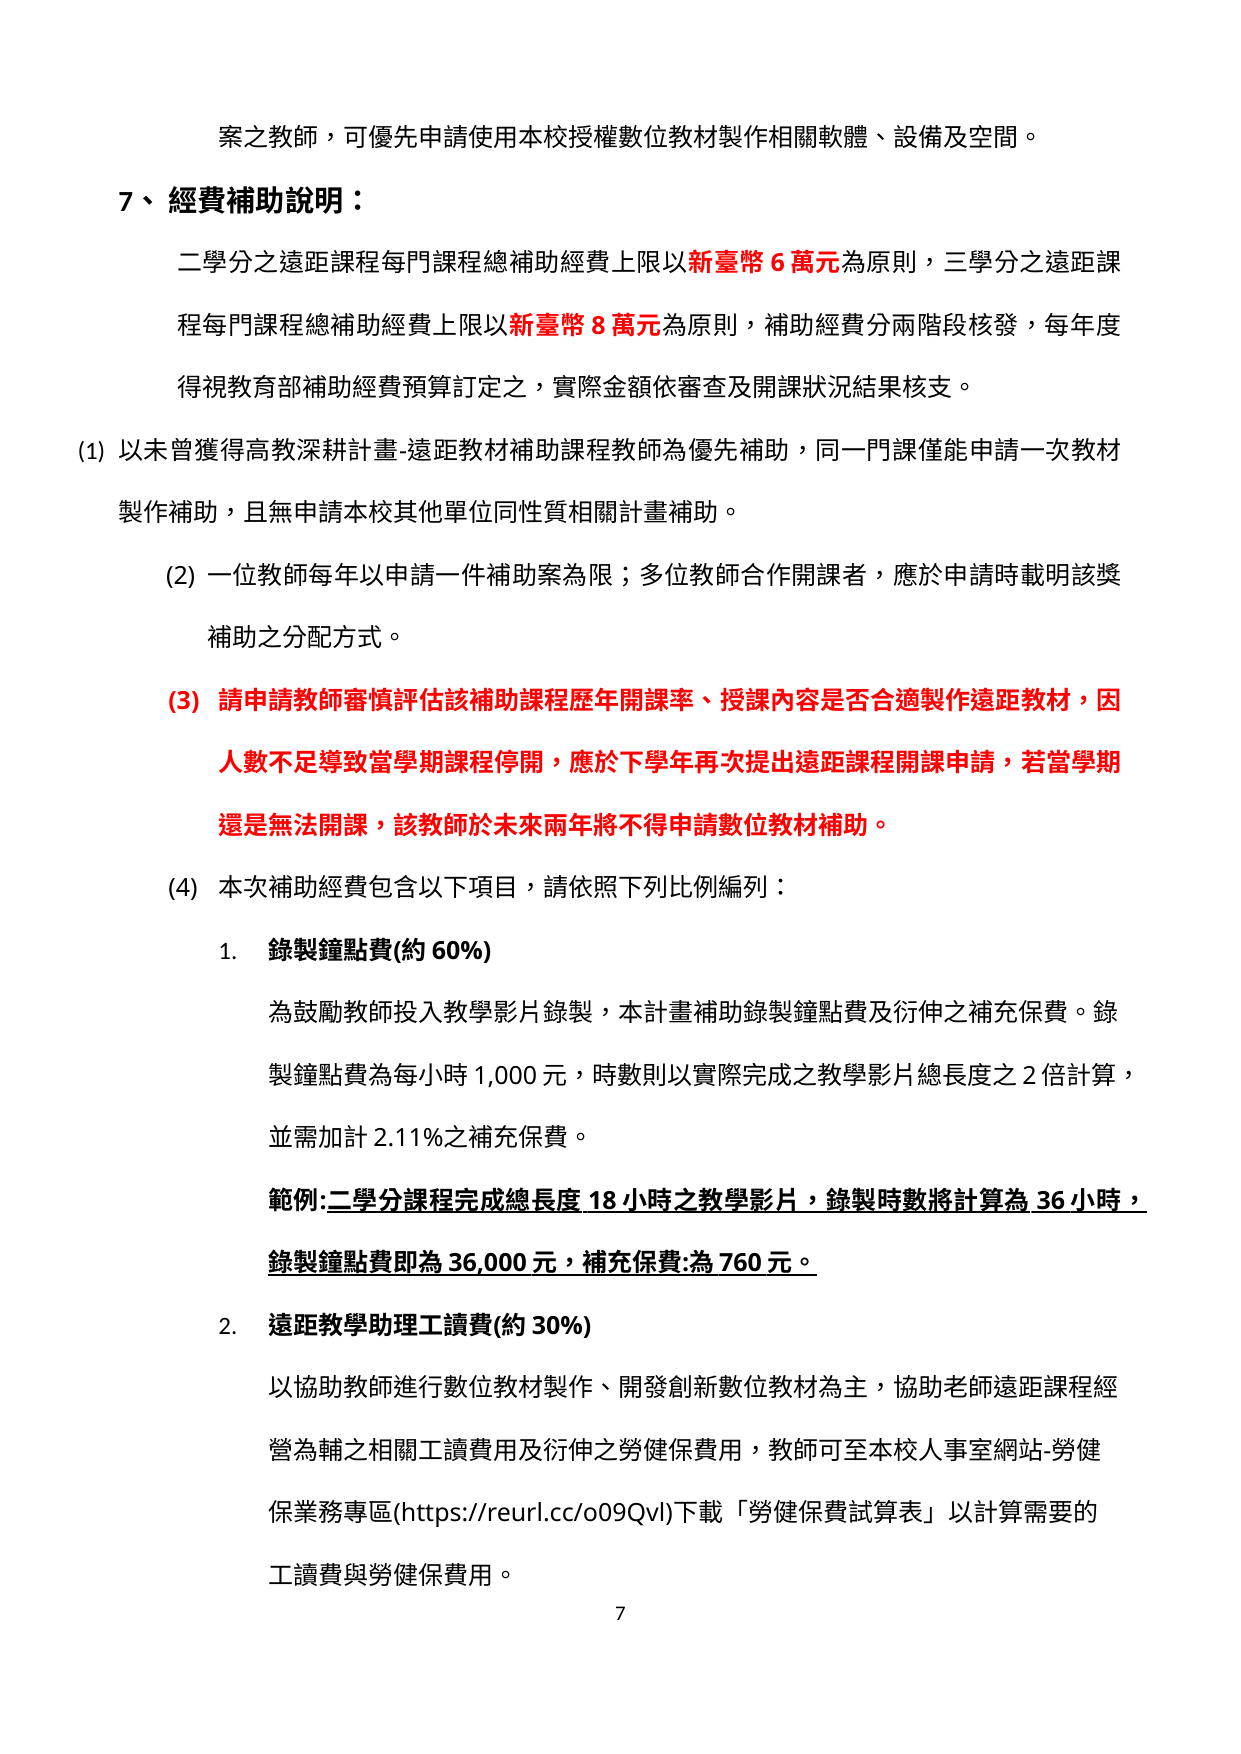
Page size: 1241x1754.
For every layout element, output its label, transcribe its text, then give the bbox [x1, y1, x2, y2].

list 錄製鐘點費(約60%) 為鼓勵教師投入教學影片錄製，本計畫補助錄製鐘點費及衍伸之補充保費。錄製鐘點費為每小時1,000元，時數則以實際完成之教學影片總長度之2倍計算，並需加計2.11%之補充保費。 [218, 907, 1122, 1157]
list 以未曾獲得高教深耕計畫-遠距教材補助課程教師為優先補助，同一門課僅能申請一次教材製作補助，且無申請本校其他單位同性質相關計畫補助。 [77, 407, 1122, 532]
list 遠距教學助理工讀費(約30%) 以協助教師進行數位教材製作、開發創新數位教材為主，協助老師遠距課程經營為輔之相關工讀費用及衍伸之勞健保費用，教師可至本校人事室網站-勞健保業務專區(https://reurl.cc/o09Qvl)下載「勞健保費試算表」以計算需要的工讀費與勞健保費用。 [218, 1282, 1122, 1594]
list 案之教師，可優先申請使用本校授權數位教材製作相關軟體、設備及空間。 [168, 94, 1122, 157]
list 一位教師每年以申請一件補助案為限；多位教師合作開課者，應於申請時載明該獎補助之分配方式。 [166, 532, 1122, 657]
list 經費補助說明： [118, 157, 1122, 219]
text 二學分之遠距課程每門課程總補助經費上限以新臺幣6萬元為原則，三學分之遠距課程每門課程總補助經費上限以新臺幣8萬元為原則，補助經費分兩階段核發，每年度得視教育部補助經費預算訂定之，實際金額依審查及開課狀況結果核支。 [177, 219, 1122, 407]
list 請申請教師審慎評估該補助課程歷年開課率、授課內容是否合適製作遠距教材，因人數不足導致當學期課程停開，應於下學年再次提出遠距課程開課申請，若當學期還是無法開課，該教師於未來兩年將不得申請數位教材補助。 [168, 657, 1122, 844]
text 範例:二學分課程完成總長度18小時之教學影片，錄製時數將計算為36小時，錄製鐘點費即為36,000元，補充保費:為760元。 [268, 1157, 1122, 1282]
list 本次補助經費包含以下項目，請依照下列比例編列： [168, 844, 1122, 907]
